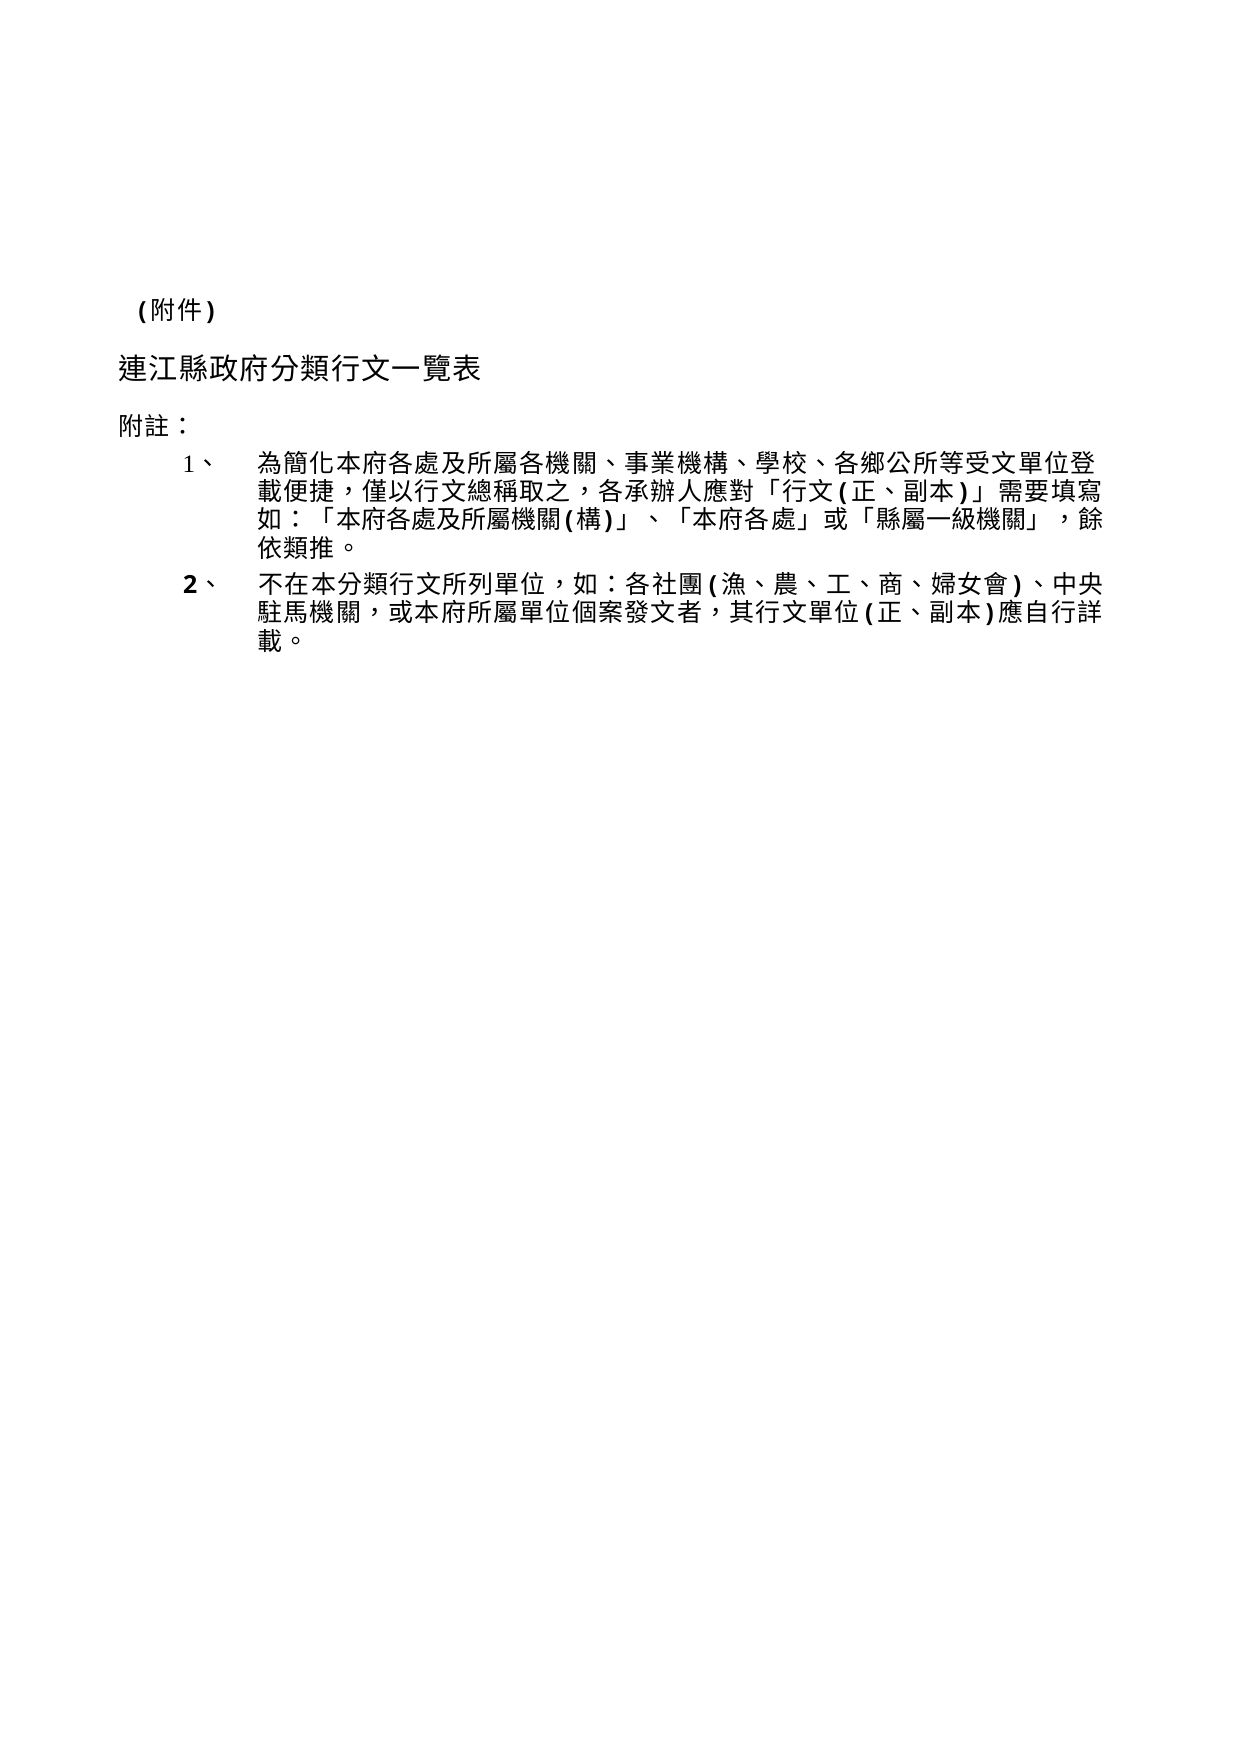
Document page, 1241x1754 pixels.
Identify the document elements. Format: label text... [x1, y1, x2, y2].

list 為簡化本府各處及所屬各機關、事業機構、學校、各鄉公所等受文單位登載便捷，僅以行文總稱取之，各承辦人應對「行文(正、副本)」需要填寫如：「本府各處及所屬機關(構)」、「本府各處」或「縣屬一級機關」，餘依類推。 [182, 443, 1122, 564]
list 不在本分類行文所列單位，如：各社團(漁、農、工、商、婦女會)、中央駐馬機關，或本府所屬單位個案發文者，其行文單位(正、副本)應自行詳載。 [182, 564, 1122, 657]
text 附註： [118, 407, 1122, 443]
text (附件) [118, 291, 1122, 327]
text 連江縣政府分類行文一覽表 [118, 346, 1122, 388]
